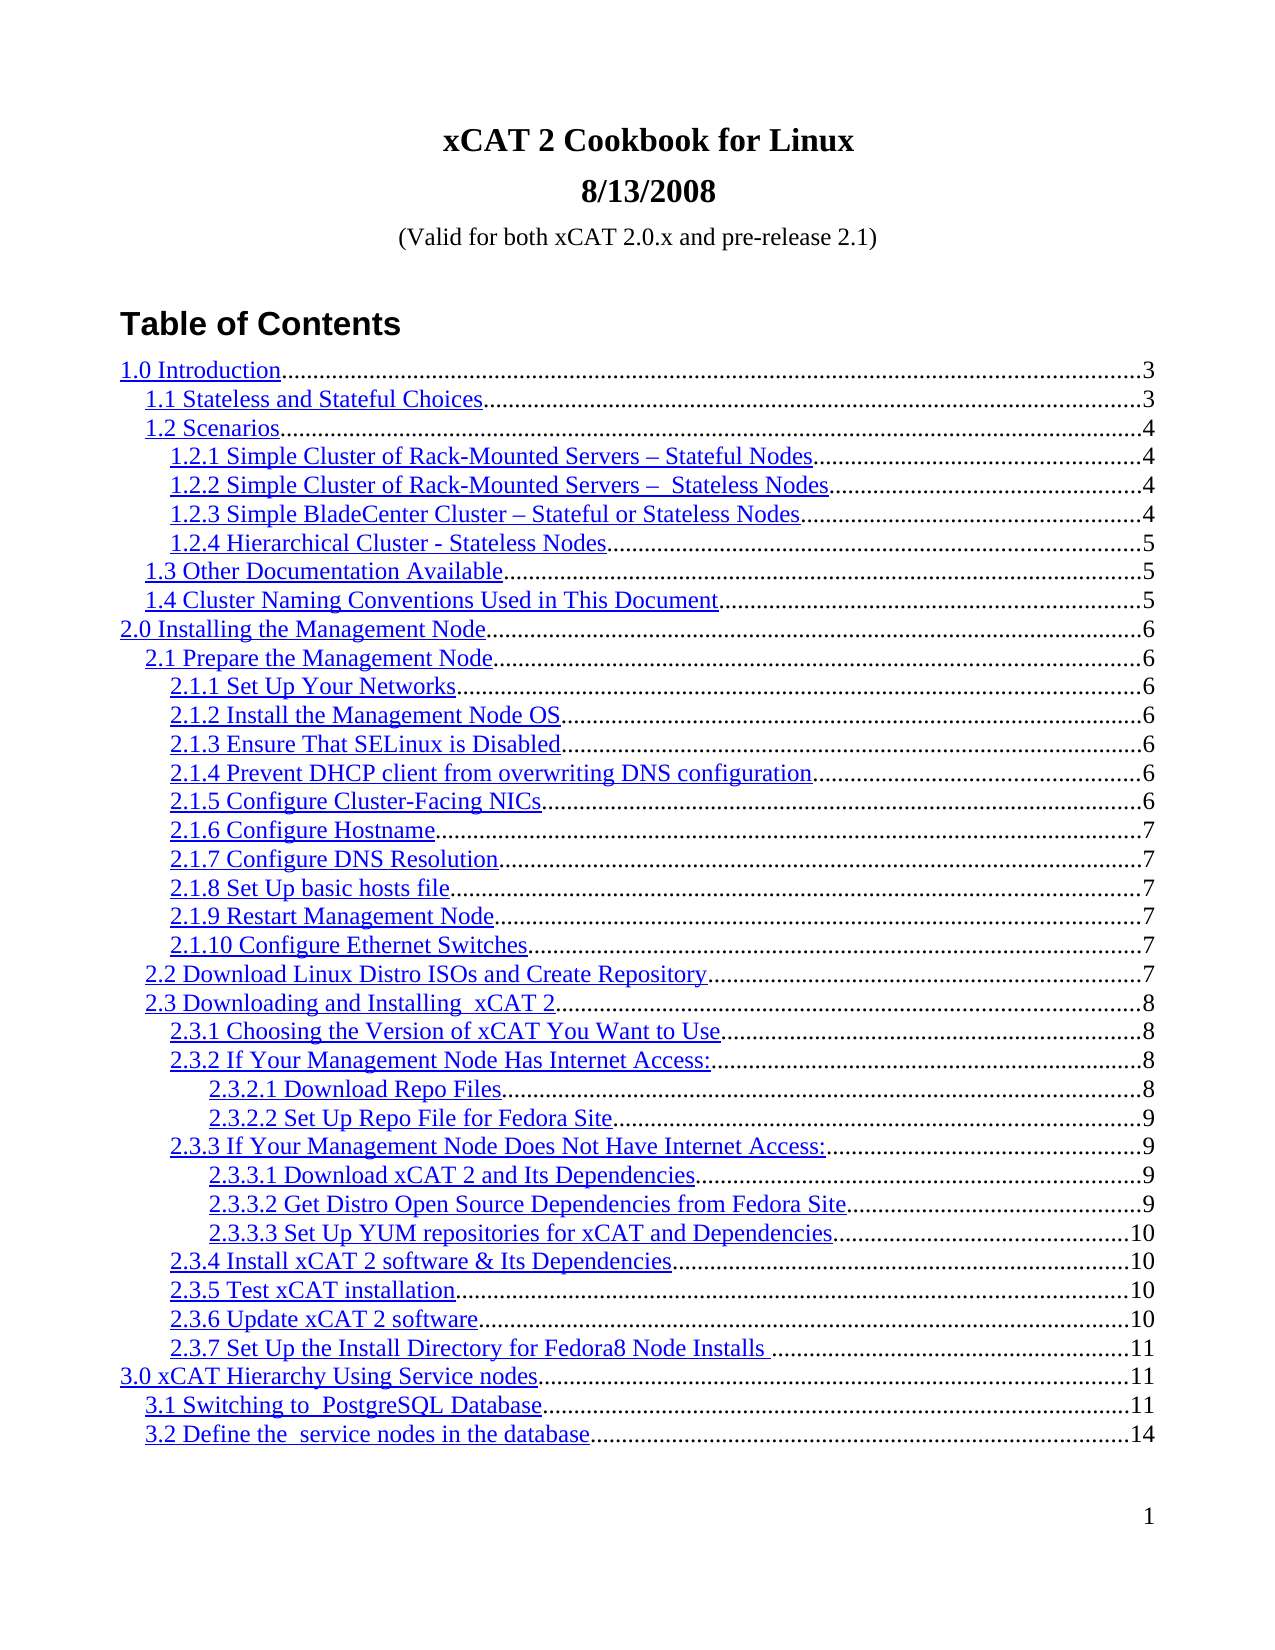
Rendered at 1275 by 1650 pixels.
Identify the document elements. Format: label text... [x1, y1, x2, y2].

text 1.4 Cluster Naming Conventions Used in This Document 5 [145, 585, 1155, 614]
text xCAT 2 Cookbook for Linux [120, 120, 1155, 158]
text 2.1.9 Restart Management Node 7 [170, 901, 1155, 930]
text 3.1 Switching to PostgreSQL Database 11 [145, 1390, 1155, 1419]
text 2.1.5 Configure Cluster-Facing NICs 6 [170, 786, 1155, 815]
text 2.3.3.3 Set Up YUM repositories for xCAT and Dependencies 10 [208, 1218, 1155, 1246]
text 3.2 Define the service nodes in the database 14 [145, 1419, 1155, 1448]
text 2.3.5 Test xCAT installation 10 [170, 1275, 1155, 1304]
text 2.3.3 If Your Management Node Does Not Have Internet Access: 9 [170, 1131, 1155, 1160]
text 2.3.7 Set Up the Install Directory for Fedora8 Node Installs 11 [170, 1333, 1155, 1361]
text 2.3 Downloading and Installing xCAT 2 8 [145, 988, 1155, 1016]
text 1.2.1 Simple Cluster of Rack-Mounted Servers – Stateful Nodes 4 [170, 441, 1155, 470]
text 2.1.6 Configure Hostname 7 [170, 815, 1155, 844]
text 2.1.3 Ensure That SELinux is Disabled 6 [170, 729, 1155, 758]
text 2.1.7 Configure DNS Resolution 7 [170, 844, 1155, 873]
subtitle Table of Contents [120, 304, 1155, 343]
text 2.0 Installing the Management Node 6 [120, 614, 1155, 643]
text 2.1.1 Set Up Your Networks 6 [170, 671, 1155, 700]
text 2.3.4 Install xCAT 2 software & Its Dependencies 10 [170, 1246, 1155, 1275]
text 2.3.3.2 Get Distro Open Source Dependencies from Fedora Site 9 [208, 1189, 1155, 1218]
text 1.2.4 Hierarchical Cluster - Stateless Nodes 5 [170, 528, 1155, 556]
text 1.1 Stateless and Stateful Choices 3 [145, 384, 1155, 413]
text 2.3.2.2 Set Up Repo File for Fedora Site 9 [208, 1103, 1155, 1131]
text 2.1.10 Configure Ethernet Switches 7 [170, 930, 1155, 959]
text (Valid for both xCAT 2.0.x and pre-release 2.1) [120, 222, 1155, 250]
text 2.3.3.1 Download xCAT 2 and Its Dependencies 9 [208, 1160, 1155, 1189]
text 2.3.1 Choosing the Version of xCAT You Want to Use 8 [170, 1016, 1155, 1045]
text 2.1 Prepare the Management Node 6 [145, 643, 1155, 671]
text 1.0 Introduction 3 [120, 355, 1155, 384]
text 2.3.6 Update xCAT 2 software 10 [170, 1304, 1155, 1333]
text 2.1.8 Set Up basic hosts file 7 [170, 873, 1155, 901]
text 3.0 xCAT Hierarchy Using Service nodes 11 [120, 1361, 1155, 1390]
text 2.3.2 If Your Management Node Has Internet Access: 8 [170, 1045, 1155, 1074]
text 1.2.3 Simple BladeCenter Cluster – Stateful or Stateless Nodes 4 [170, 499, 1155, 528]
text 1.3 Other Documentation Available 5 [145, 556, 1155, 585]
text 1.2.2 Simple Cluster of Rack-Mounted Servers – Stateless Nodes 4 [170, 470, 1155, 499]
text 2.1.2 Install the Management Node OS 6 [170, 700, 1155, 729]
text 1.2 Scenarios 4 [145, 413, 1155, 441]
text 2.1.4 Prevent DHCP client from overwriting DNS configuration 6 [170, 758, 1155, 786]
text 8/13/2008 [120, 171, 1155, 209]
text 2.3.2.1 Download Repo Files 8 [208, 1074, 1155, 1103]
text 2.2 Download Linux Distro ISOs and Create Repository 7 [145, 959, 1155, 988]
